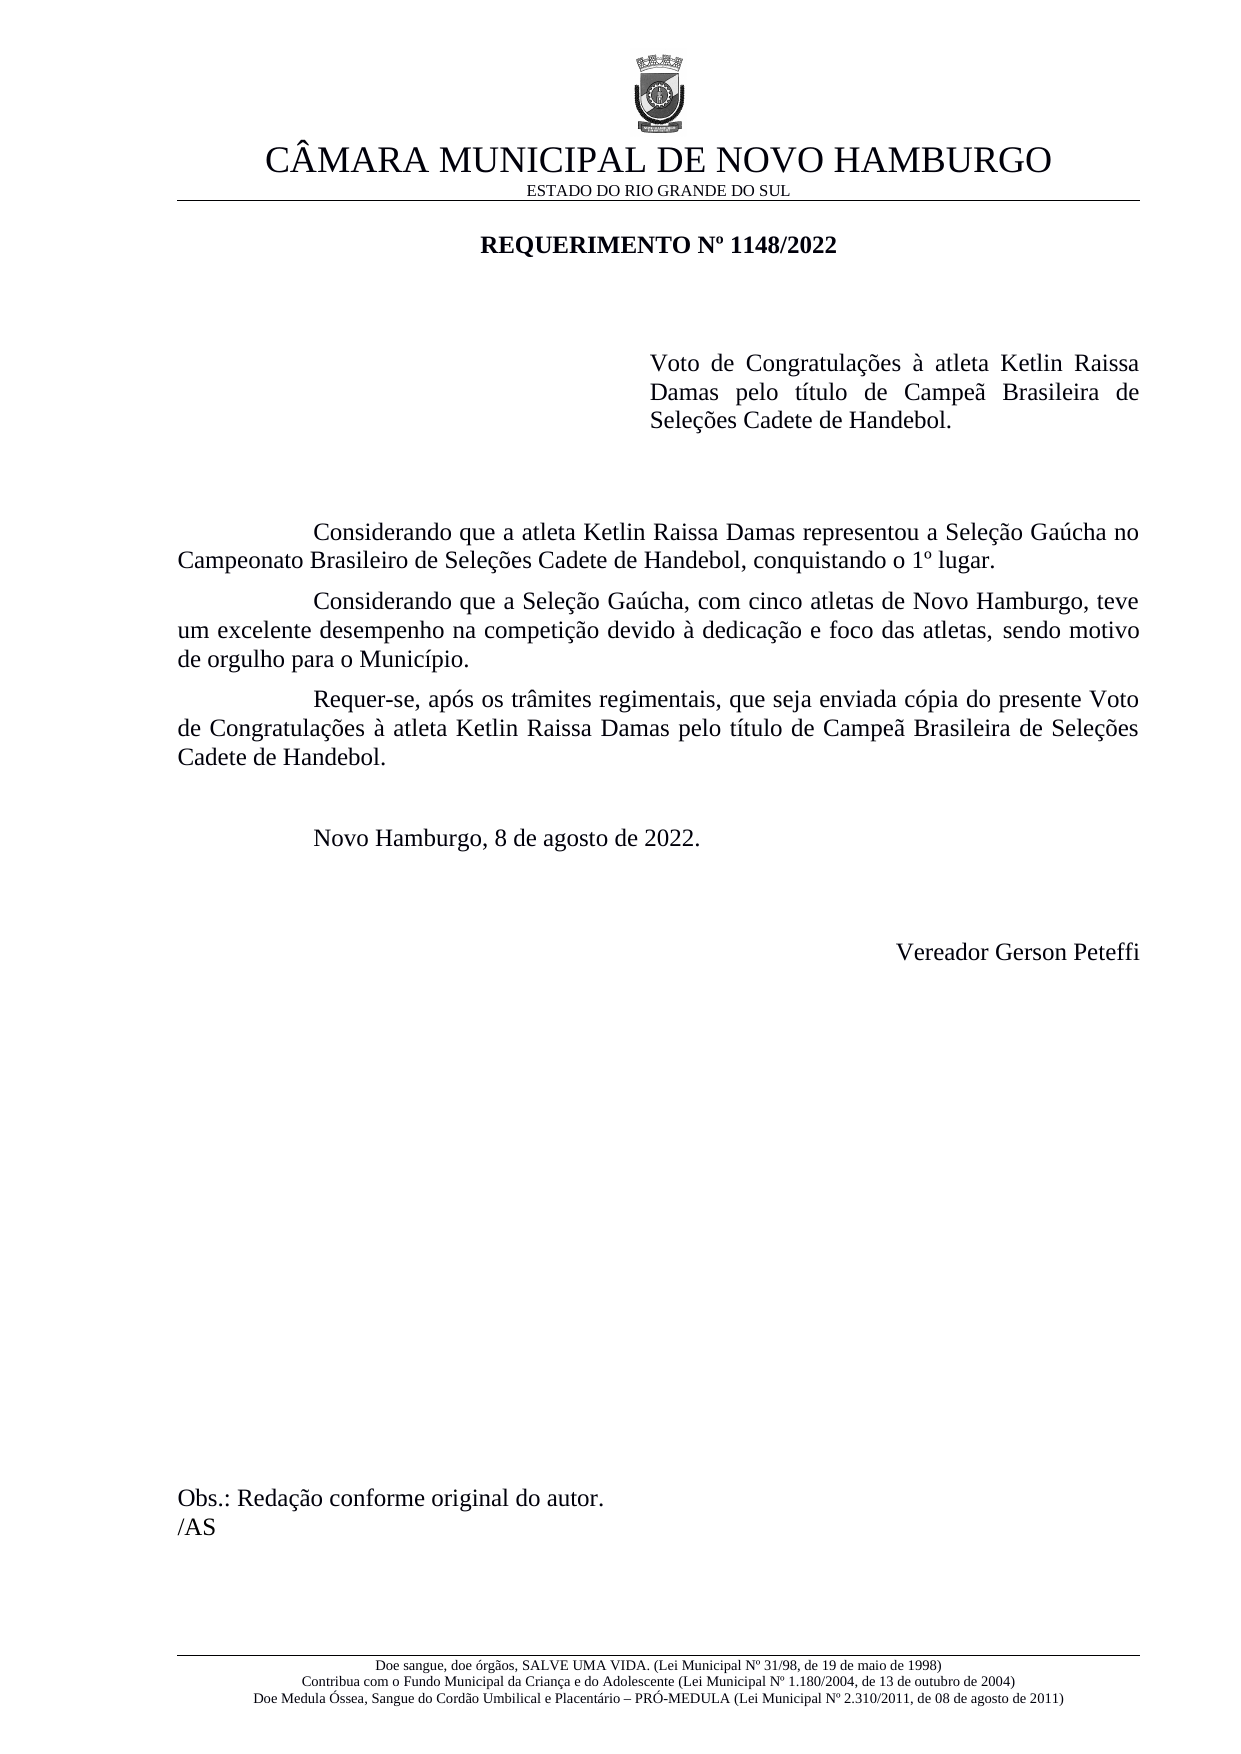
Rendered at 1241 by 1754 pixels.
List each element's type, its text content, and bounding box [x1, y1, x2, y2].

text /AS [177, 1512, 1140, 1541]
text Obs.: Redação conforme original do autor. [177, 1483, 1140, 1512]
text Voto de Congratulações à atleta Ketlin Raissa Damas pelo título de Campeã Brasileira de Seleções Cadete de Handebol. [649, 348, 1140, 434]
text Novo Hamburgo, 8 de agosto de 2022. [177, 823, 1140, 852]
text Considerando que a Seleção Gaúcha, com cinco atletas de Novo Hamburgo, teve um excelente desempenho na competição devido à dedicação e foco das atletas, sendo motivo de orgulho para o Município. [177, 586, 1140, 672]
text Vereador Gerson Peteffi [177, 937, 1140, 966]
text Requer-se, após os trâmites regimentais, que seja enviada cópia do presente Voto de Congratulações à atleta Ketlin Raissa Damas pelo título de Campeã Brasileira de Seleções Cadete de Handebol. [177, 684, 1140, 770]
text Considerando que a atleta Ketlin Raissa Damas representou a Seleção Gaúcha no Campeonato Brasileiro de Seleções Cadete de Handebol, conquistando o 1º lugar. [177, 517, 1140, 574]
text REQUERIMENTO Nº 1148/2022 [177, 231, 1140, 259]
